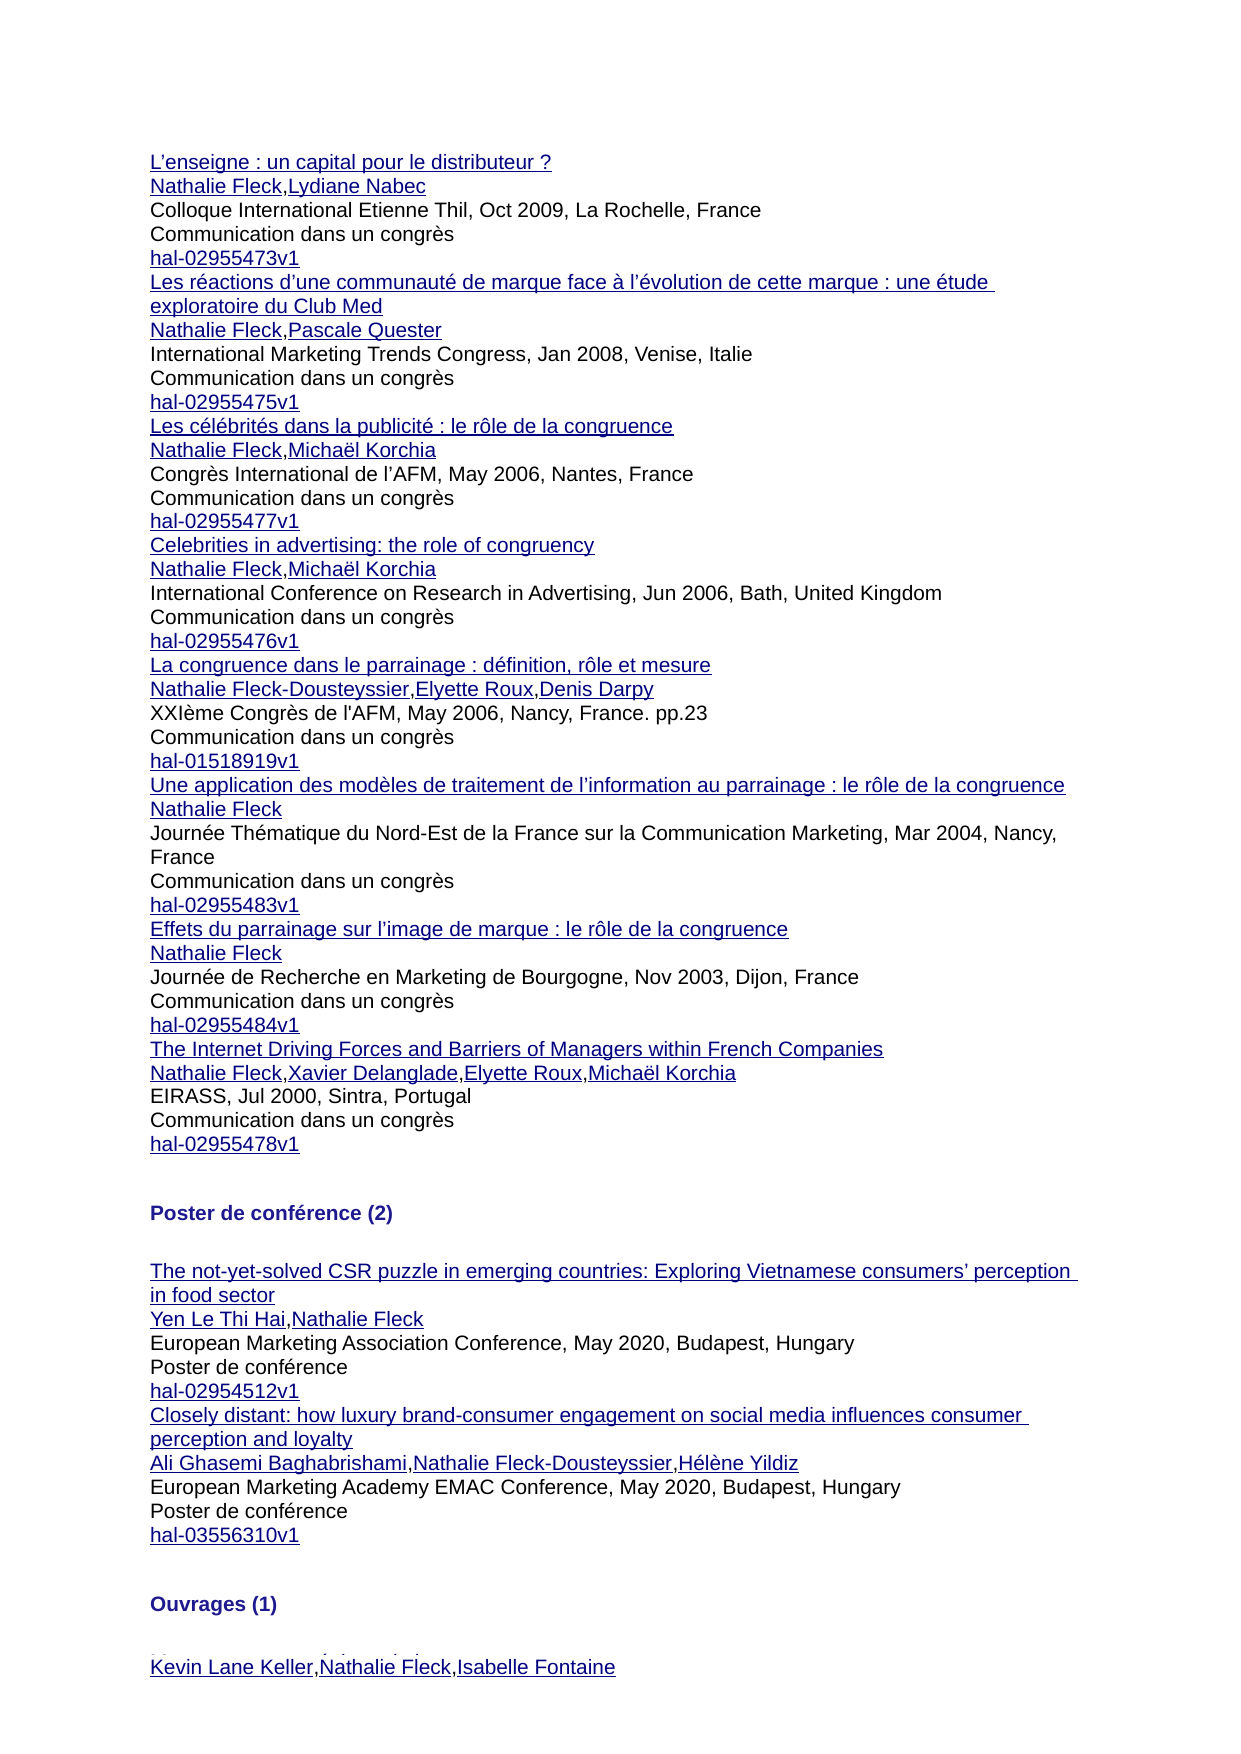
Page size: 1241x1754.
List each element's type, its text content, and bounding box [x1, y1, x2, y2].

table_cell Les réactions d’une communauté de marque face à l’évolution de cette marque : une étude exploratoire du Club Med Nathalie Fleck,Pascale Quester International Marketing Trends Congress, Jan 2008, Venise, Italie Communication dans un congrès hal-02955475v1 [150, 270, 1090, 413]
table_cell Closely distant: how luxury brand-consumer engagement on social media influences consumer perception and loyalty Ali Ghasemi Baghabrishami,Nathalie Fleck-Dousteyssier,Hélène Yildiz European Marketing Academy EMAC Conference, May 2020, Budapest, Hungary Poster de conférence hal-03556310v1 [150, 1403, 1090, 1547]
table_cell Les célébrités dans la publicité : le rôle de la congruence Nathalie Fleck,Michaël Korchia Congrès International de l’AFM, May 2006, Nantes, France Communication dans un congrès hal-02955477v1 [150, 414, 1090, 533]
table_header The not-yet-solved CSR puzzle in emerging countries: Exploring Vietnamese consumers’ perception in food sector Yen Le Thi Hai,Nathalie Fleck European Marketing Association Conference, May 2020, Budapest, Hungary Poster de conférence hal-02954512v1 [150, 1259, 1090, 1403]
table_cell Une application des modèles de traitement de l’information au parrainage : le rôle de la congruence Nathalie Fleck Journée Thématique du Nord-Est de la France sur la Communication Marketing, Mar 2004, Nancy, France Communication dans un congrès hal-02955483v1 [150, 773, 1090, 917]
table_header Management stratégique de la marque Kevin Lane Keller,Nathalie Fleck,Isabelle Fontaine Pearson, 2009, 978-2-7440-7278-9 Ouvrages hal-02292235v1 [150, 1650, 1090, 1679]
table_cell L’enseigne : un capital pour le distributeur ? Nathalie Fleck,Lydiane Nabec Colloque International Etienne Thil, Oct 2009, La Rochelle, France Communication dans un congrès hal-02955473v1 [150, 150, 1090, 270]
table_cell La congruence dans le parrainage : définition, rôle et mesure Nathalie Fleck-Dousteyssier,Elyette Roux,Denis Darpy XXIème Congrès de l'AFM, May 2006, Nancy, France. pp.23 Communication dans un congrès hal-01518919v1 [150, 653, 1090, 773]
subtitle Poster de conférence (2) [150, 1201, 1090, 1225]
subtitle Ouvrages (1) [150, 1592, 1090, 1616]
table_cell The Internet Driving Forces and Barriers of Managers within French Companies Nathalie Fleck,Xavier Delanglade,Elyette Roux,Michaël Korchia EIRASS, Jul 2000, Sintra, Portugal Communication dans un congrès hal-02955478v1 [150, 1036, 1090, 1156]
table_cell Effets du parrainage sur l’image de marque : le rôle de la congruence Nathalie Fleck Journée de Recherche en Marketing de Bourgogne, Nov 2003, Dijon, France Communication dans un congrès hal-02955484v1 [150, 917, 1090, 1036]
table_cell Celebrities in advertising: the role of congruency Nathalie Fleck,Michaël Korchia International Conference on Research in Advertising, Jun 2006, Bath, United Kingdom Communication dans un congrès hal-02955476v1 [150, 533, 1090, 653]
